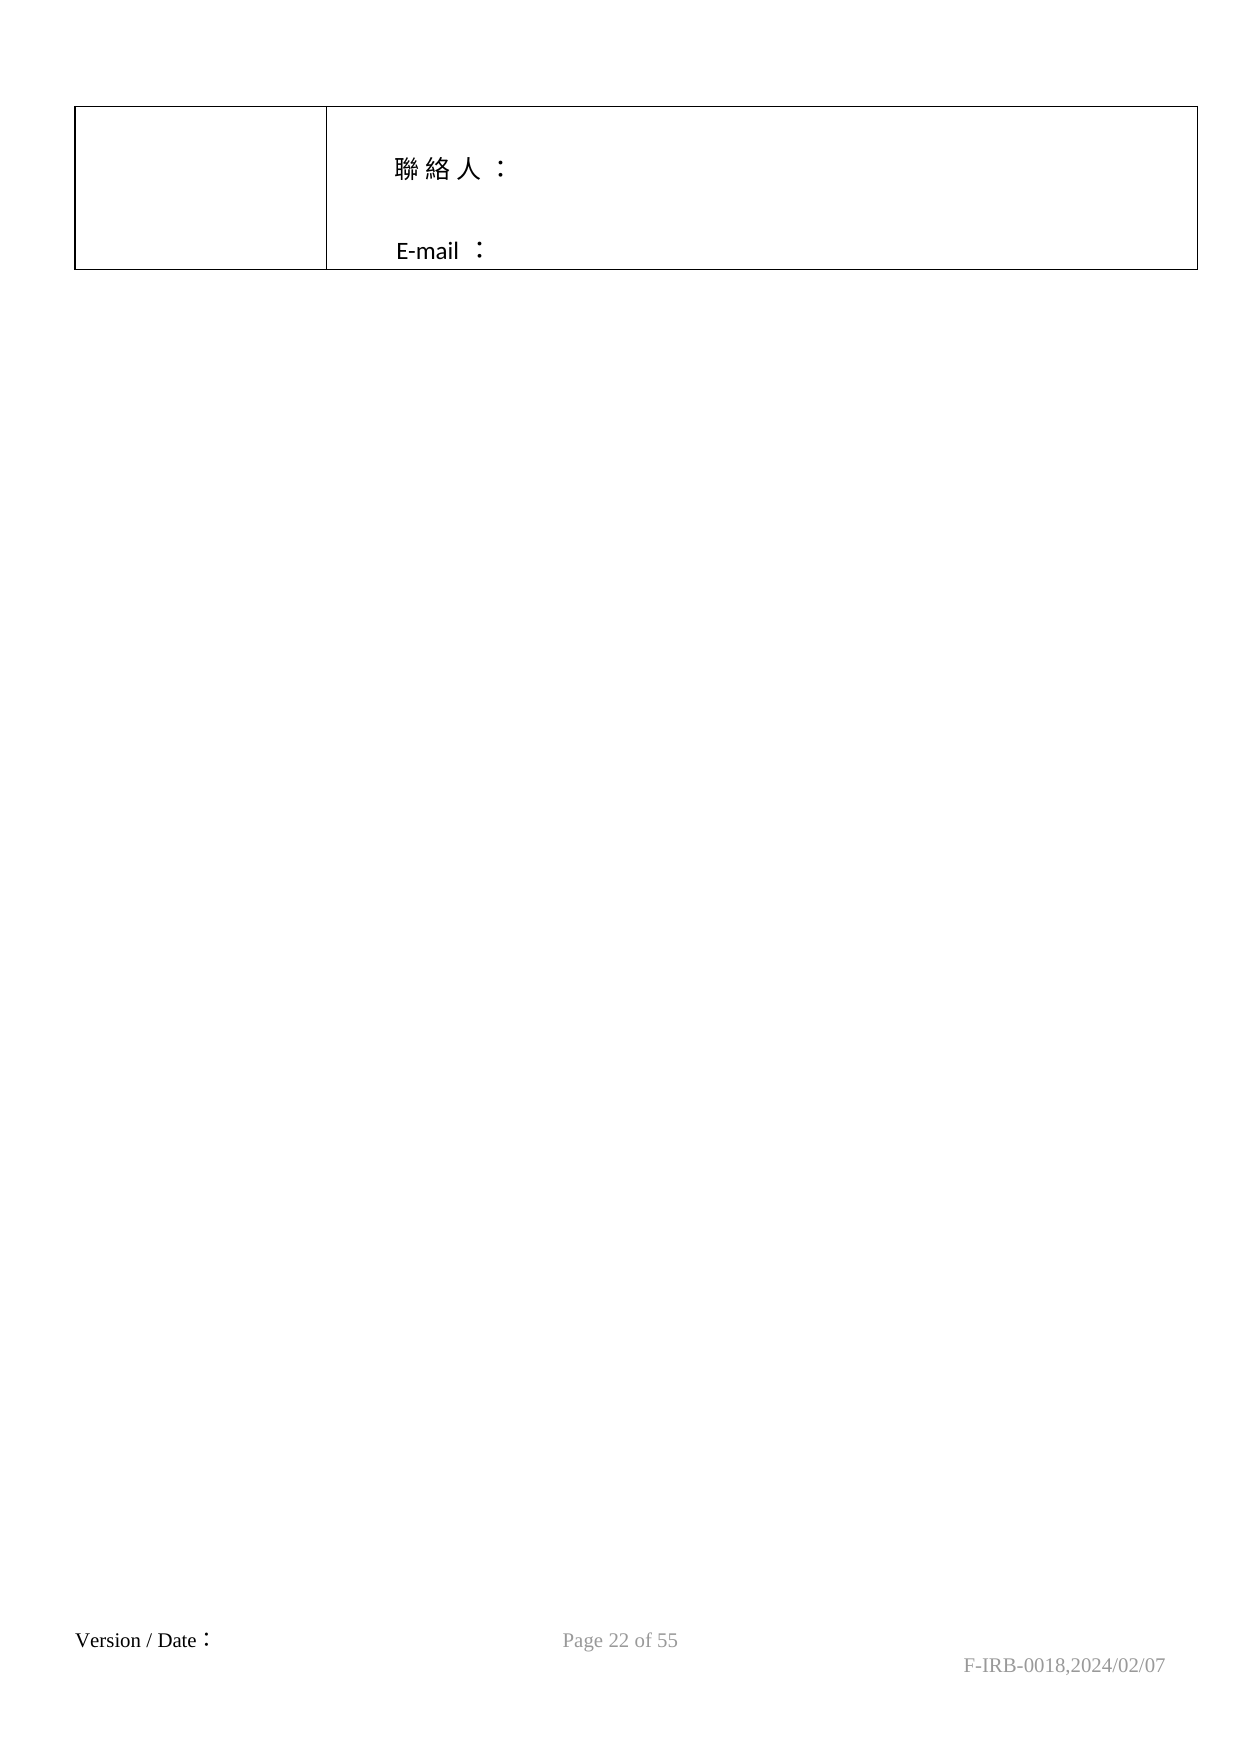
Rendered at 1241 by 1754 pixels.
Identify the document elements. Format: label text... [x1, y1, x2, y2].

table_cell [76, 107, 326, 269]
table_cell 聯絡人： E-mail： [327, 107, 1197, 269]
